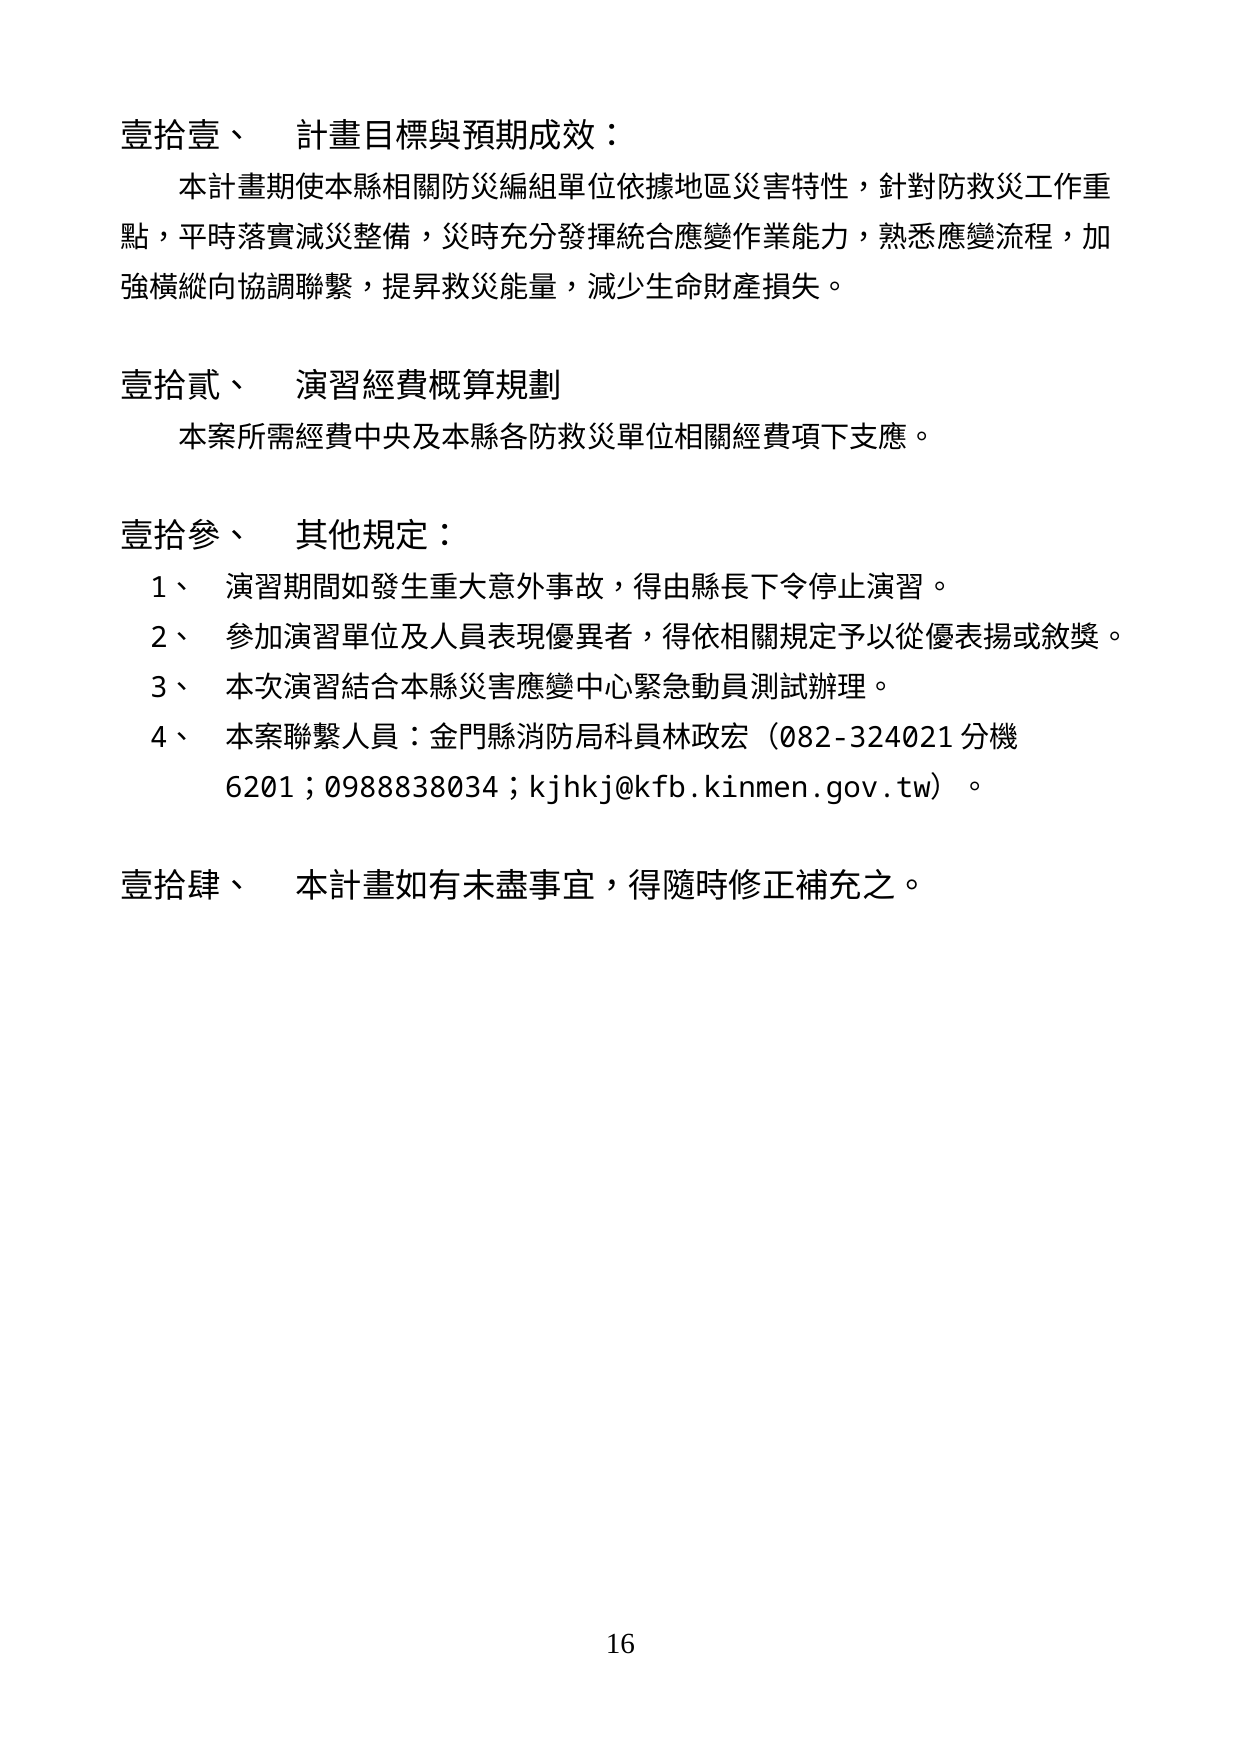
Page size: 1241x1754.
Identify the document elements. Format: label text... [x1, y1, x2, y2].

text 本計畫期使本縣相關防災編組單位依據地區災害特性，針對防救災工作重點，平時落實減災整備，災時充分發揮統合應變作業能力，熟悉應變流程，加強橫縱向協調聯繫，提昇救災能量，減少生命財產損失。 [120, 158, 1120, 308]
list 本計畫如有未盡事宜，得隨時修正補充之。 [120, 858, 1120, 908]
list 其他規定： [120, 508, 1120, 558]
text 本案所需經費中央及本縣各防救災單位相關經費項下支應。 [120, 408, 1120, 458]
list 演習期間如發生重大意外事故，得由縣長下令停止演習。 [150, 558, 1120, 608]
list 演習經費概算規劃 [120, 358, 1120, 408]
list 計畫目標與預期成效： [120, 108, 1120, 158]
list 本案聯繫人員：金門縣消防局科員林政宏（082-324021分機6201；0988838034；kjhkj@kfb.kinmen.gov.tw）。 [150, 708, 1120, 808]
list 參加演習單位及人員表現優異者，得依相關規定予以從優表揚或敘獎。 [150, 608, 1120, 658]
list 本次演習結合本縣災害應變中心緊急動員測試辦理。 [150, 658, 1120, 708]
